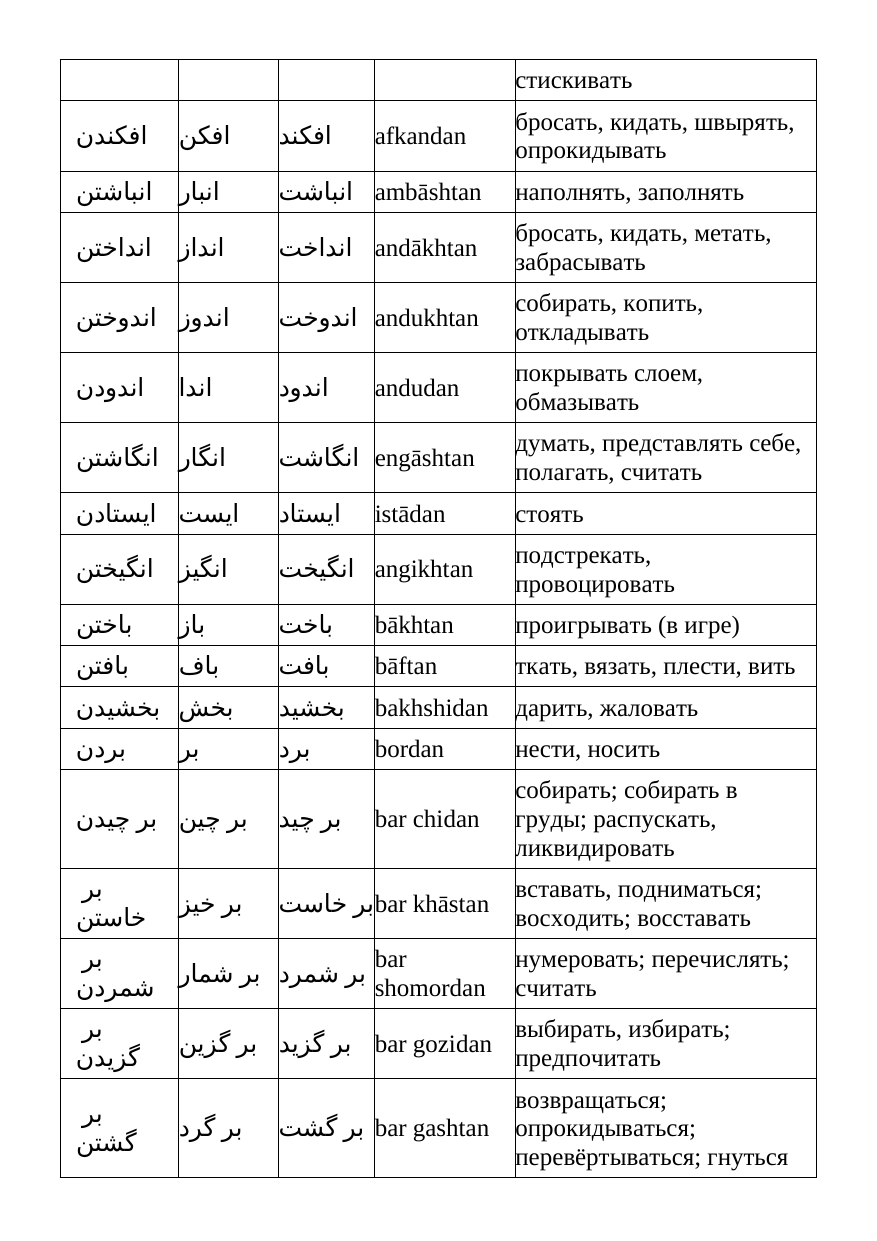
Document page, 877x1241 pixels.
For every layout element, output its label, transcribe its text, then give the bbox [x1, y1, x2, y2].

table_cell انگیخت [279, 535, 374, 604]
table_cell bar khāstan [375, 869, 515, 938]
table_cell ایستادن [61, 493, 178, 534]
table_cell проигрывать (в игре) [516, 605, 816, 645]
table_cell бросать, кидать, метать, забрасывать [516, 213, 816, 282]
table_cell بر چید [279, 770, 374, 868]
table_cell собирать, копить, откладывать [516, 283, 816, 352]
table_cell برد [279, 729, 374, 769]
table_cell بخش [179, 687, 278, 728]
table_cell bāftan [375, 646, 515, 686]
table_cell باخت [279, 605, 374, 645]
table_cell باف [179, 646, 278, 686]
table_cell ایستاد [279, 493, 374, 534]
table_cell انداز [179, 213, 278, 282]
table_cell بر گزیدن [61, 1009, 178, 1078]
table_cell انگار [179, 423, 278, 492]
table_cell andukhtan [375, 283, 515, 352]
table_cell انداخت [279, 213, 374, 282]
table_cell بر گشتن [61, 1079, 178, 1177]
table_cell انبار [179, 172, 278, 212]
table_cell بر خیز [179, 869, 278, 938]
table_cell انگیز [179, 535, 278, 604]
table_cell بر گزید [279, 1009, 374, 1078]
table_cell بخشیدن [61, 687, 178, 728]
table_cell انگاشت [279, 423, 374, 492]
table_cell andākhtan [375, 213, 515, 282]
table_cell возвращаться; опрокидываться; перевёртываться; гнуться [516, 1079, 816, 1177]
table_cell بخشید [279, 687, 374, 728]
table_cell انباشتن [61, 172, 178, 212]
table_cell اندودن [61, 353, 178, 422]
table_cell اندوز [179, 283, 278, 352]
table_cell bar chidan [375, 770, 515, 868]
table_cell بر گزین [179, 1009, 278, 1078]
table_cell afkandan [375, 101, 515, 171]
table_cell بافت [279, 646, 374, 686]
table_cell انداختن [61, 213, 178, 282]
table_cell вставать, подниматься; восходить; восставать [516, 869, 816, 938]
table_cell bar gozidan [375, 1009, 515, 1078]
table_cell افکن [179, 101, 278, 171]
table_cell اندا [179, 353, 278, 422]
table_cell بر شمردن [61, 939, 178, 1008]
table_cell بر گشت [279, 1079, 374, 1177]
table_cell بر چین [179, 770, 278, 868]
table_cell انگیختن [61, 535, 178, 604]
table_cell افکند [279, 101, 374, 171]
table_cell [179, 60, 278, 100]
table_cell bākhtan [375, 605, 515, 645]
table_cell ایست [179, 493, 278, 534]
table_cell engāshtan [375, 423, 515, 492]
table_cell бросать, кидать, швырять, опрокидывать [516, 101, 816, 171]
table_cell нумеровать; перечислять; считать [516, 939, 816, 1008]
table_cell ткать, вязать, плести, вить [516, 646, 816, 686]
table_cell стискивать [516, 60, 816, 100]
table_cell اندوخت [279, 283, 374, 352]
table_cell انباشت [279, 172, 374, 212]
table_cell [375, 60, 515, 100]
table_cell [279, 60, 374, 100]
table_cell بردن [61, 729, 178, 769]
table_cell покрывать слоем, обмазывать [516, 353, 816, 422]
table_cell подстрекать, провоцировать [516, 535, 816, 604]
table_cell стоять [516, 493, 816, 534]
table_cell انگاشتن [61, 423, 178, 492]
table_cell выбирать, избирать; предпочитать [516, 1009, 816, 1078]
table_cell بافتن [61, 646, 178, 686]
table_cell بر خاست [279, 869, 374, 938]
table_cell istādan [375, 493, 515, 534]
table_cell بر چیدن [61, 770, 178, 868]
table_cell بر شمار [179, 939, 278, 1008]
table_cell andudan [375, 353, 515, 422]
table_cell наполнять, заполнять [516, 172, 816, 212]
table_cell ambāshtan [375, 172, 515, 212]
table_cell дарить, жаловать [516, 687, 816, 728]
table_cell bar gashtan [375, 1079, 515, 1177]
table_cell بر گرد [179, 1079, 278, 1177]
table_cell собирать; собирать в груды; распускать, ликвидировать [516, 770, 816, 868]
table_cell بر [179, 729, 278, 769]
table_cell [61, 60, 178, 100]
table_cell bakhshidan [375, 687, 515, 728]
table_cell باختن [61, 605, 178, 645]
table_cell нести, носить [516, 729, 816, 769]
table_cell افکندن [61, 101, 178, 171]
table_cell думать, представлять себе, полагать, считать [516, 423, 816, 492]
table_cell اندود [279, 353, 374, 422]
table_cell bordan [375, 729, 515, 769]
table_cell angikhtan [375, 535, 515, 604]
table_cell بر خاستن [61, 869, 178, 938]
table_cell بر شمرد [279, 939, 374, 1008]
table_cell باز [179, 605, 278, 645]
table_cell اندوختن [61, 283, 178, 352]
table_cell bar shomordan [375, 939, 515, 1008]
